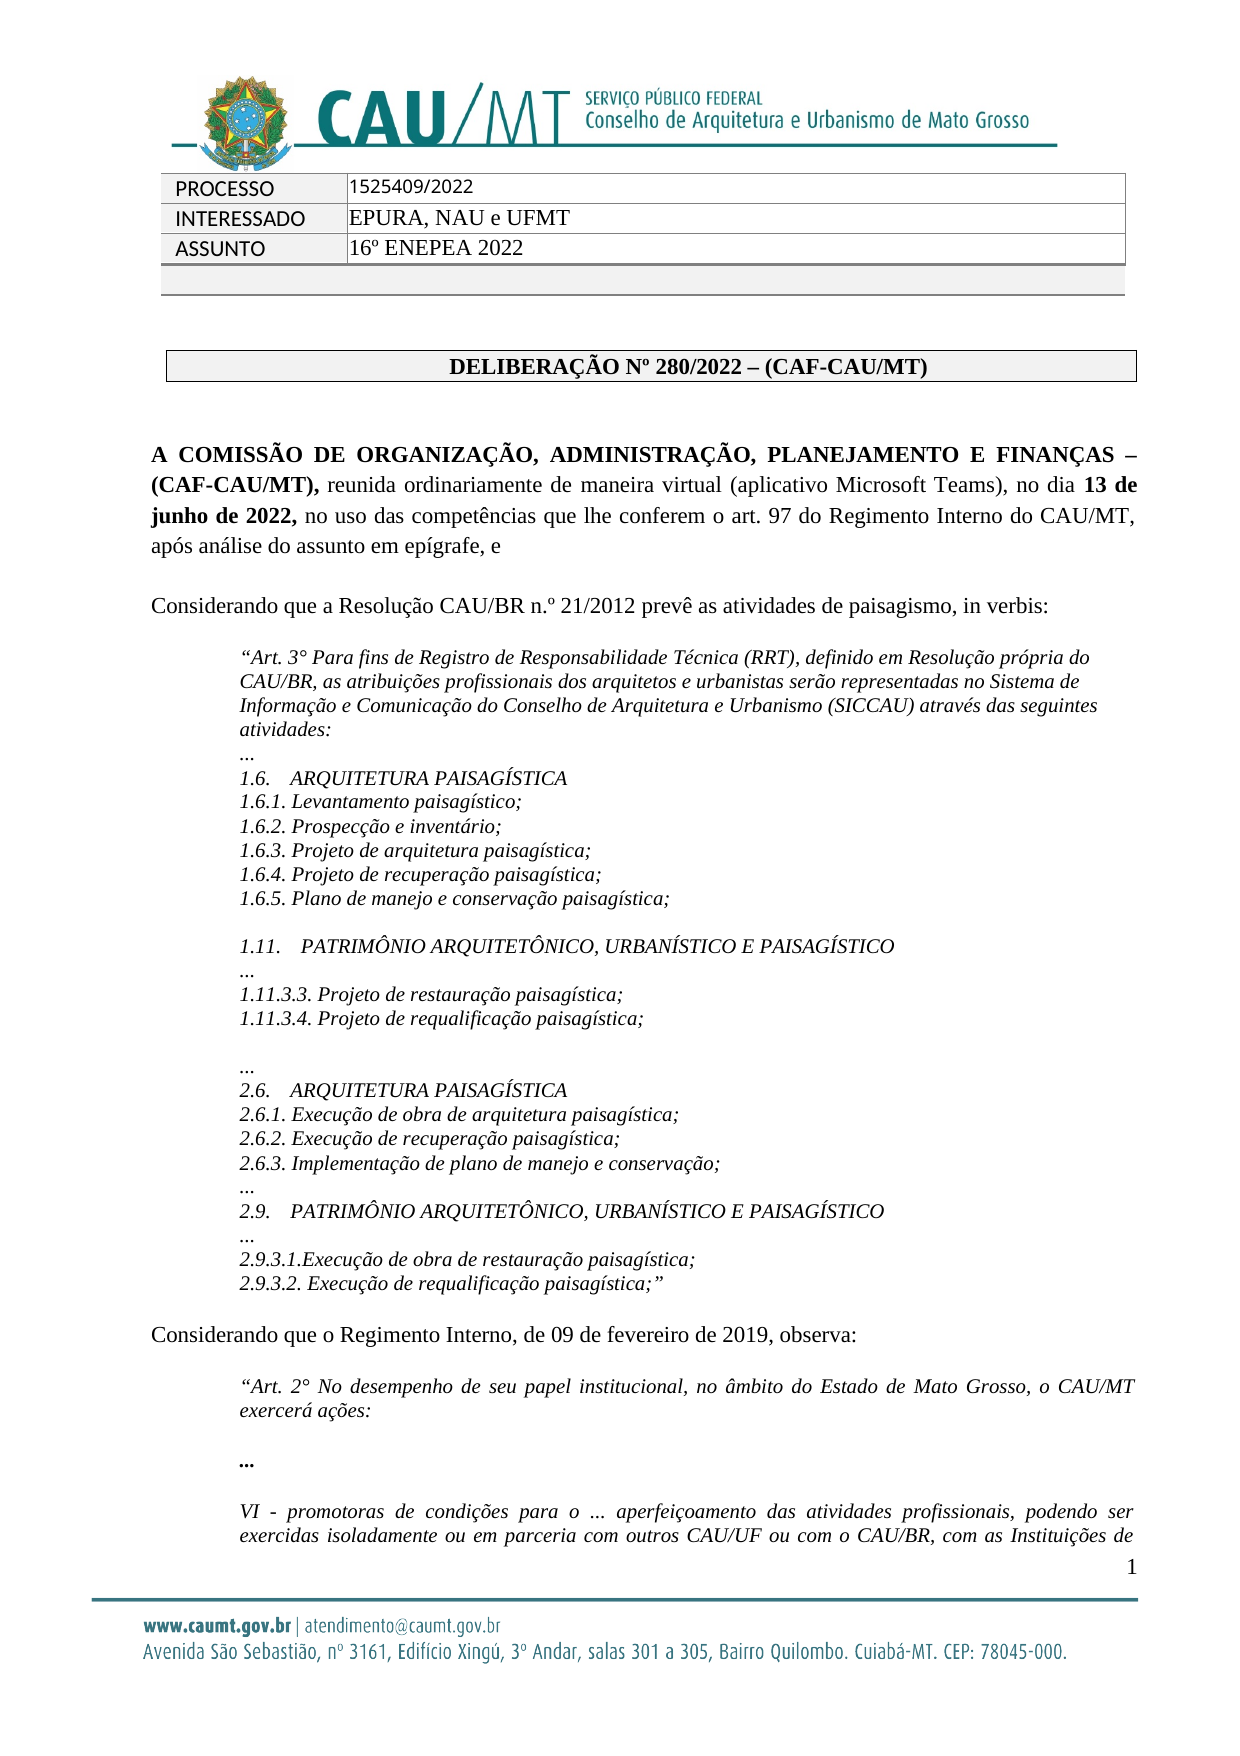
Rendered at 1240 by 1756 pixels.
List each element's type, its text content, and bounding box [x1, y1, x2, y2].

text 1.6.4. Projeto de recuperação paisagística; [239, 862, 1137, 886]
text VI - promotoras de condições para o ... aperfeiçoamento das atividades profissionais, podendo ser exercidas isoladamente ou em parceria com outros CAU/UF ou com o CAU/BR, com as Instituições de [239, 1499, 1137, 1547]
text ... [239, 1174, 1137, 1198]
text 2.6. ARQUITETURA PAISAGÍSTICA [239, 1078, 1137, 1102]
text “Art. 2° No desempenho de seu papel institucional, no âmbito do Estado de Mato Grosso, o CAU/MT exercerá ações: [239, 1374, 1137, 1422]
text 2.6.2. Execução de recuperação paisagística; [239, 1126, 1137, 1150]
text 1.11. PATRIMÔNIO ARQUITETÔNICO, URBANÍSTICO E PAISAGÍSTICO [239, 934, 1137, 958]
text 1.11.3.4. Projeto de requalificação paisagística; [239, 1006, 1137, 1030]
text DELIBERAÇÃO Nº 280/2022 – (CAF-CAU/MT) [167, 351, 1136, 381]
text 1.6. ARQUITETURA PAISAGÍSTICA [239, 765, 1137, 789]
text A COMISSÃO DE ORGANIZAÇÃO, ADMINISTRAÇÃO, PLANEJAMENTO E FINANÇAS – (CAF-CAU/MT), reunida ordinariamente de maneira virtual (aplicativo Microsoft Teams), no dia 13 de junho de 2022, no uso das competências que lhe conferem o art. 97 do Regimento Interno do CAU/MT, após análise do assunto em epígrafe, e [151, 441, 1137, 558]
text 2.9.3.1.Execução de obra de restauração paisagística; [239, 1247, 1137, 1271]
text 2.6.3. Implementação de plano de manejo e conservação; [239, 1150, 1137, 1174]
text 1.6.5. Plano de manejo e conservação paisagística; [239, 886, 1137, 910]
text 2.6.1. Execução de obra de arquitetura paisagística; [239, 1102, 1137, 1126]
text Considerando que o Regimento Interno, de 09 de fevereiro de 2019, observa: [92, 1321, 1137, 1347]
text ... [239, 741, 1137, 765]
text ... [239, 1223, 1137, 1247]
text “Art. 3° Para fins de Registro de Responsabilidade Técnica (RRT), definido em Resolução própria do CAU/BR, as atribuições profissionais dos arquitetos e urbanistas serão representadas no Sistema de Informação e Comunicação do Conselho de Arquitetura e Urbanismo (SICCAU) através das seguintes atividades: [239, 645, 1137, 741]
text 1.6.3. Projeto de arquitetura paisagística; [239, 838, 1137, 862]
text 1.6.2. Prospecção e inventário; [239, 813, 1137, 838]
text 1.6.1. Levantamento paisagístico; [239, 789, 1137, 813]
text ... [239, 1054, 1137, 1078]
text ... [239, 958, 1137, 982]
text Considerando que a Resolução CAU/BR n.º 21/2012 prevê as atividades de paisagismo, in verbis: [92, 592, 1137, 619]
text 1.11.3.3. Projeto de restauração paisagística; [239, 982, 1137, 1006]
text ... [239, 1448, 1137, 1472]
text 2.9. PATRIMÔNIO ARQUITETÔNICO, URBANÍSTICO E PAISAGÍSTICO [239, 1198, 1137, 1223]
text 2.9.3.2. Execução de requalificação paisagística;” [239, 1271, 1137, 1295]
